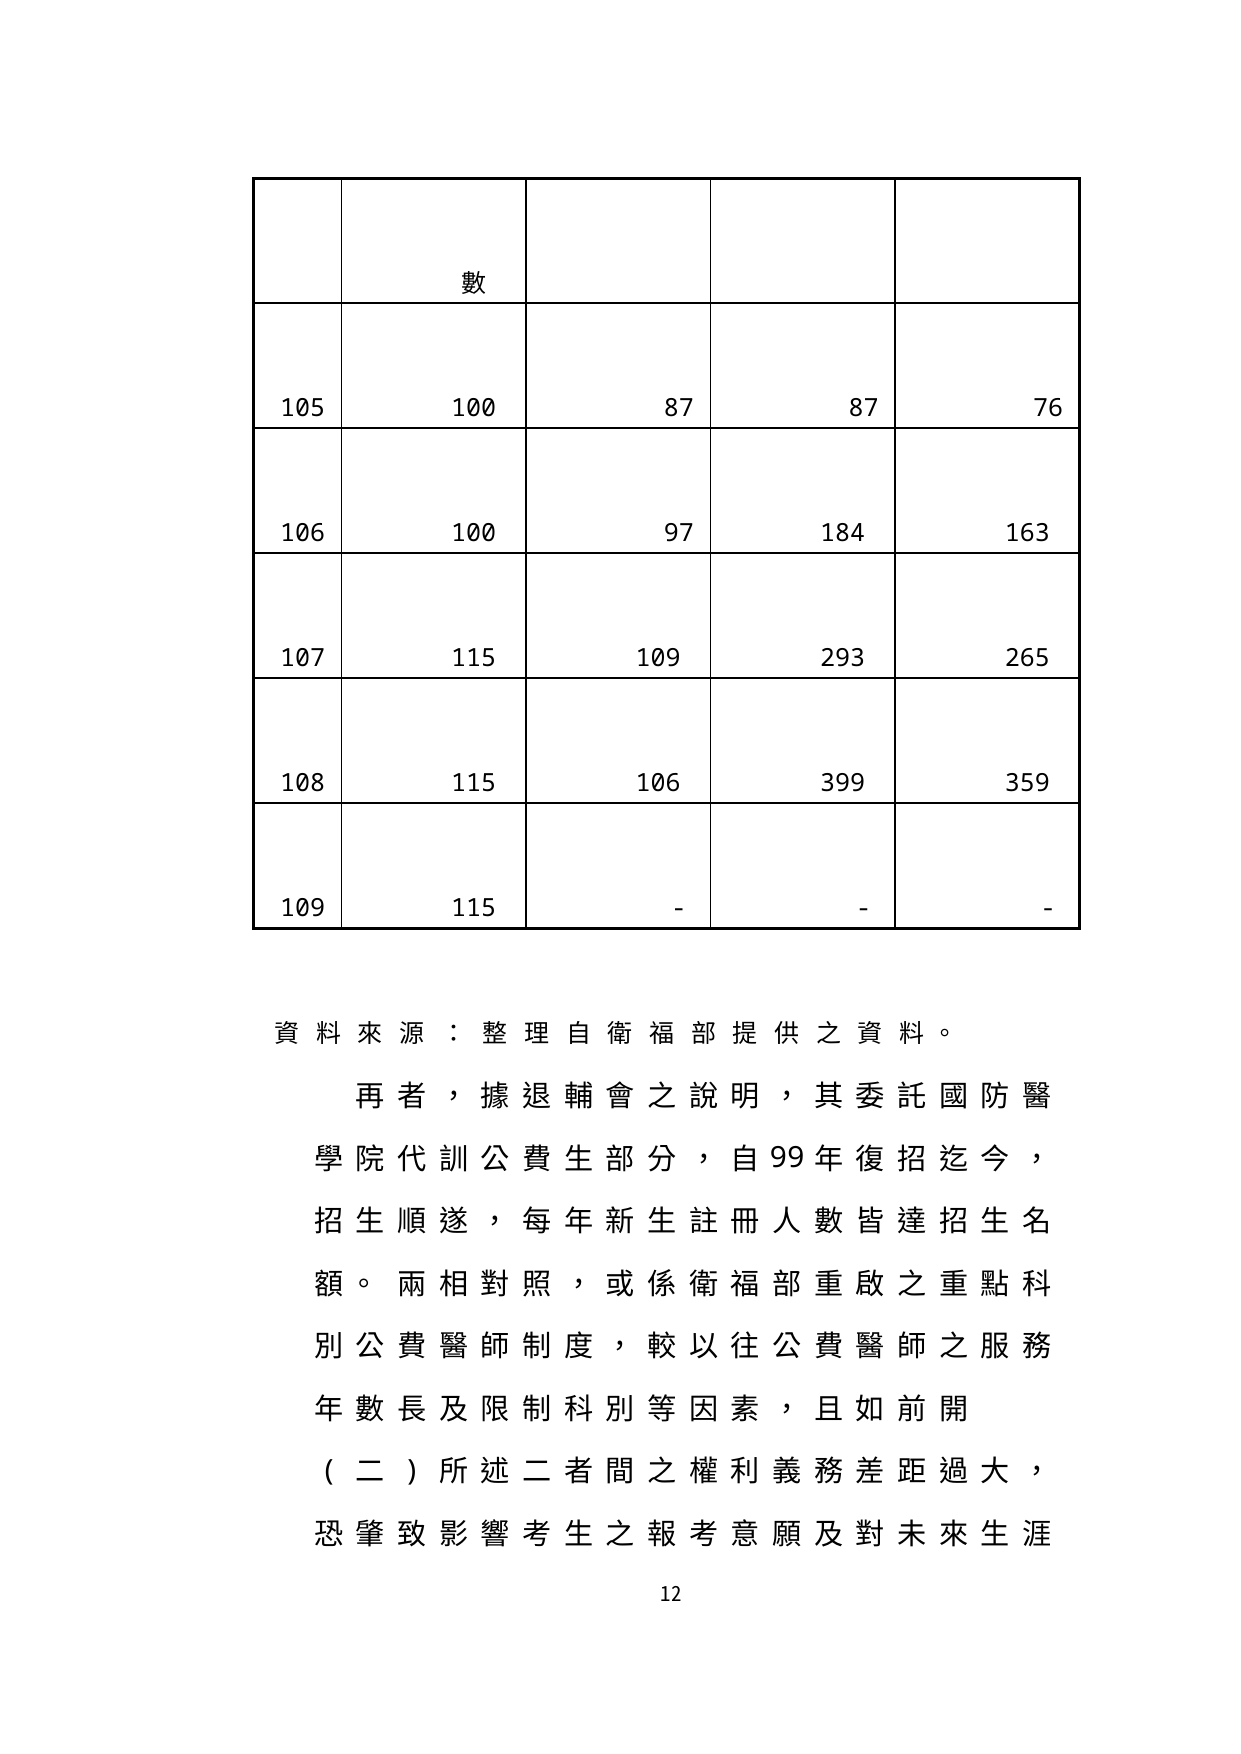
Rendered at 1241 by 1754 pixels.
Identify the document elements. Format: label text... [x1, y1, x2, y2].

table_cell 109 [255, 804, 341, 927]
table_cell 293 [711, 554, 894, 677]
table_cell 359 [896, 679, 1078, 802]
table_cell - [711, 804, 894, 927]
text 資料來源：整理自衛福部提供之資料。 [244, 990, 1060, 1052]
table_cell 76 [896, 304, 1078, 427]
table_header [255, 180, 341, 302]
table_header [896, 180, 1078, 302]
table_cell 115 [342, 554, 525, 677]
table_cell 184 [711, 429, 894, 552]
table_cell 107 [255, 554, 341, 677]
table_cell 87 [527, 304, 710, 427]
table_cell 265 [896, 554, 1078, 677]
table_cell 106 [255, 429, 341, 552]
table_cell 399 [711, 679, 894, 802]
table_cell 163 [896, 429, 1078, 552]
table_cell 106 [527, 679, 710, 802]
table_cell 87 [711, 304, 894, 427]
table_cell 115 [342, 804, 525, 927]
table_cell 108 [255, 679, 341, 802]
table_cell 115 [342, 679, 525, 802]
table_cell - [527, 804, 710, 927]
table_header [527, 180, 710, 302]
table_cell 105 [255, 304, 341, 427]
table_cell - [896, 804, 1078, 927]
table_cell 109 [527, 554, 710, 677]
table_cell 97 [527, 429, 710, 552]
table_cell 100 [342, 304, 525, 427]
text 再者，據退輔會之說明，其委託國防醫學院代訓公費生部分，自99年復招迄今，招生順遂，每年新生註冊人數皆達招生名額。兩相對照，或係衛福部重啟之重點科別公費醫師制度，較以往公費醫師之服務年數長及限制科別等因素，且如前開(二)所述二者間之權利義務差距過大，恐肇致影響考生之報考意願及對未來生涯 [271, 1052, 1058, 1552]
table_cell 100 [342, 429, 525, 552]
table_header [711, 180, 894, 302]
table_header 數 [342, 180, 525, 302]
